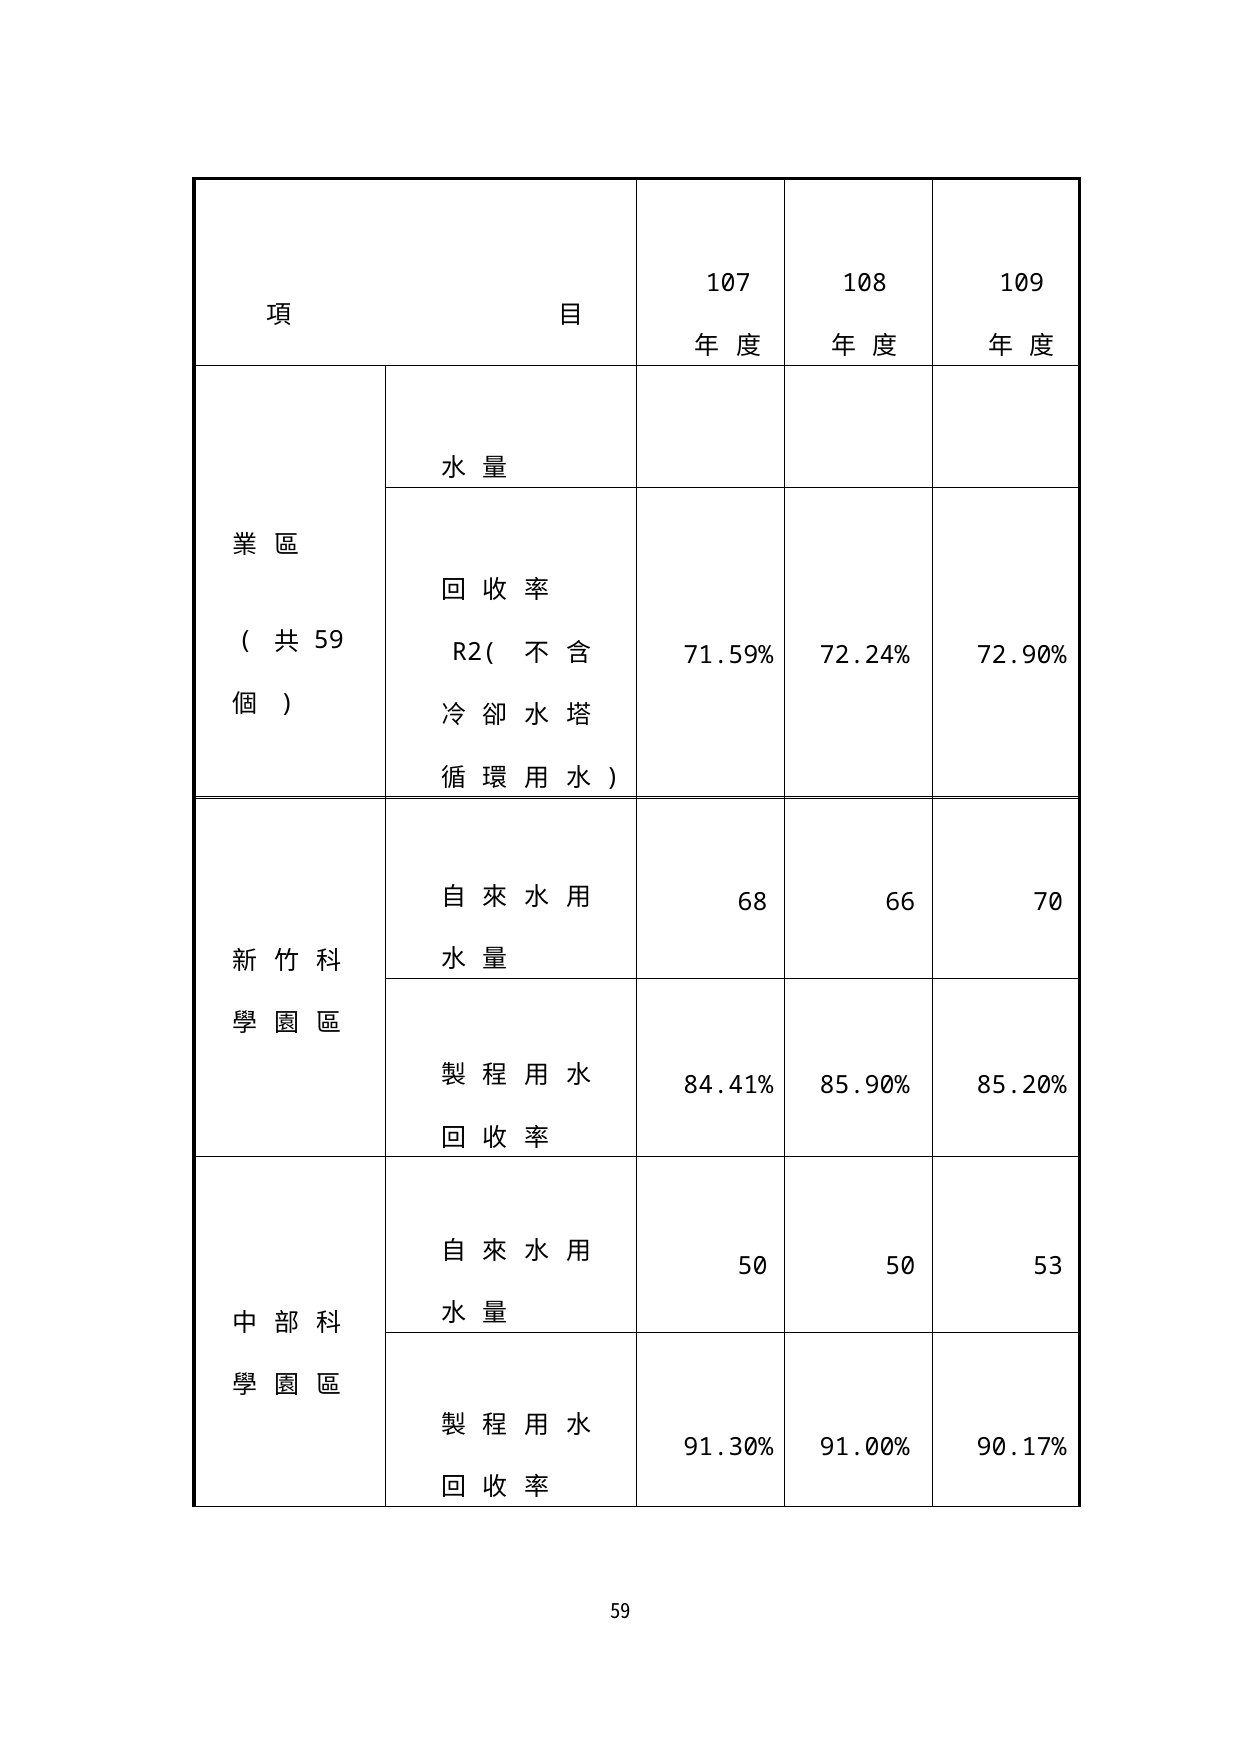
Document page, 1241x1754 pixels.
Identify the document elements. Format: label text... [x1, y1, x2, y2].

table_cell 85.20% [933, 979, 1078, 1156]
table_cell 70 [933, 799, 1078, 978]
table_cell 中部科學園區 [196, 1157, 385, 1506]
table_cell 製程用水回收率 [386, 1333, 636, 1506]
table_header 108年度 [785, 180, 932, 365]
table_cell 72.90% [933, 488, 1078, 796]
table_cell 72.24% [785, 488, 932, 796]
table_cell 68 [637, 799, 784, 978]
table_cell 業區 (共59個) [196, 366, 385, 796]
table_cell [933, 366, 1078, 487]
table_header 107年度 [637, 180, 784, 365]
table_cell 85.90% [785, 979, 932, 1156]
table_cell 新竹科學園區 [196, 799, 385, 1156]
table_cell 50 [785, 1157, 932, 1332]
table_cell 回收率R2(不含冷卻水塔循環用水) [386, 488, 636, 796]
table_cell 50 [637, 1157, 784, 1332]
table_cell [785, 366, 932, 487]
table_cell [637, 366, 784, 487]
table_header 109年度 [933, 180, 1078, 365]
table_cell 66 [785, 799, 932, 978]
table_cell 自來水用水量 [386, 1157, 636, 1332]
table_cell 水量 [386, 366, 636, 487]
table_cell 90.17% [933, 1333, 1078, 1506]
table_cell 製程用水回收率 [386, 979, 636, 1156]
table_cell 71.59% [637, 488, 784, 796]
table_cell 91.30% [637, 1333, 784, 1506]
table_cell 53 [933, 1157, 1078, 1332]
table_cell 自來水用水量 [386, 799, 636, 978]
table_cell 84.41% [637, 979, 784, 1156]
table_cell 91.00% [785, 1333, 932, 1506]
table_header 項 目 [196, 180, 636, 365]
